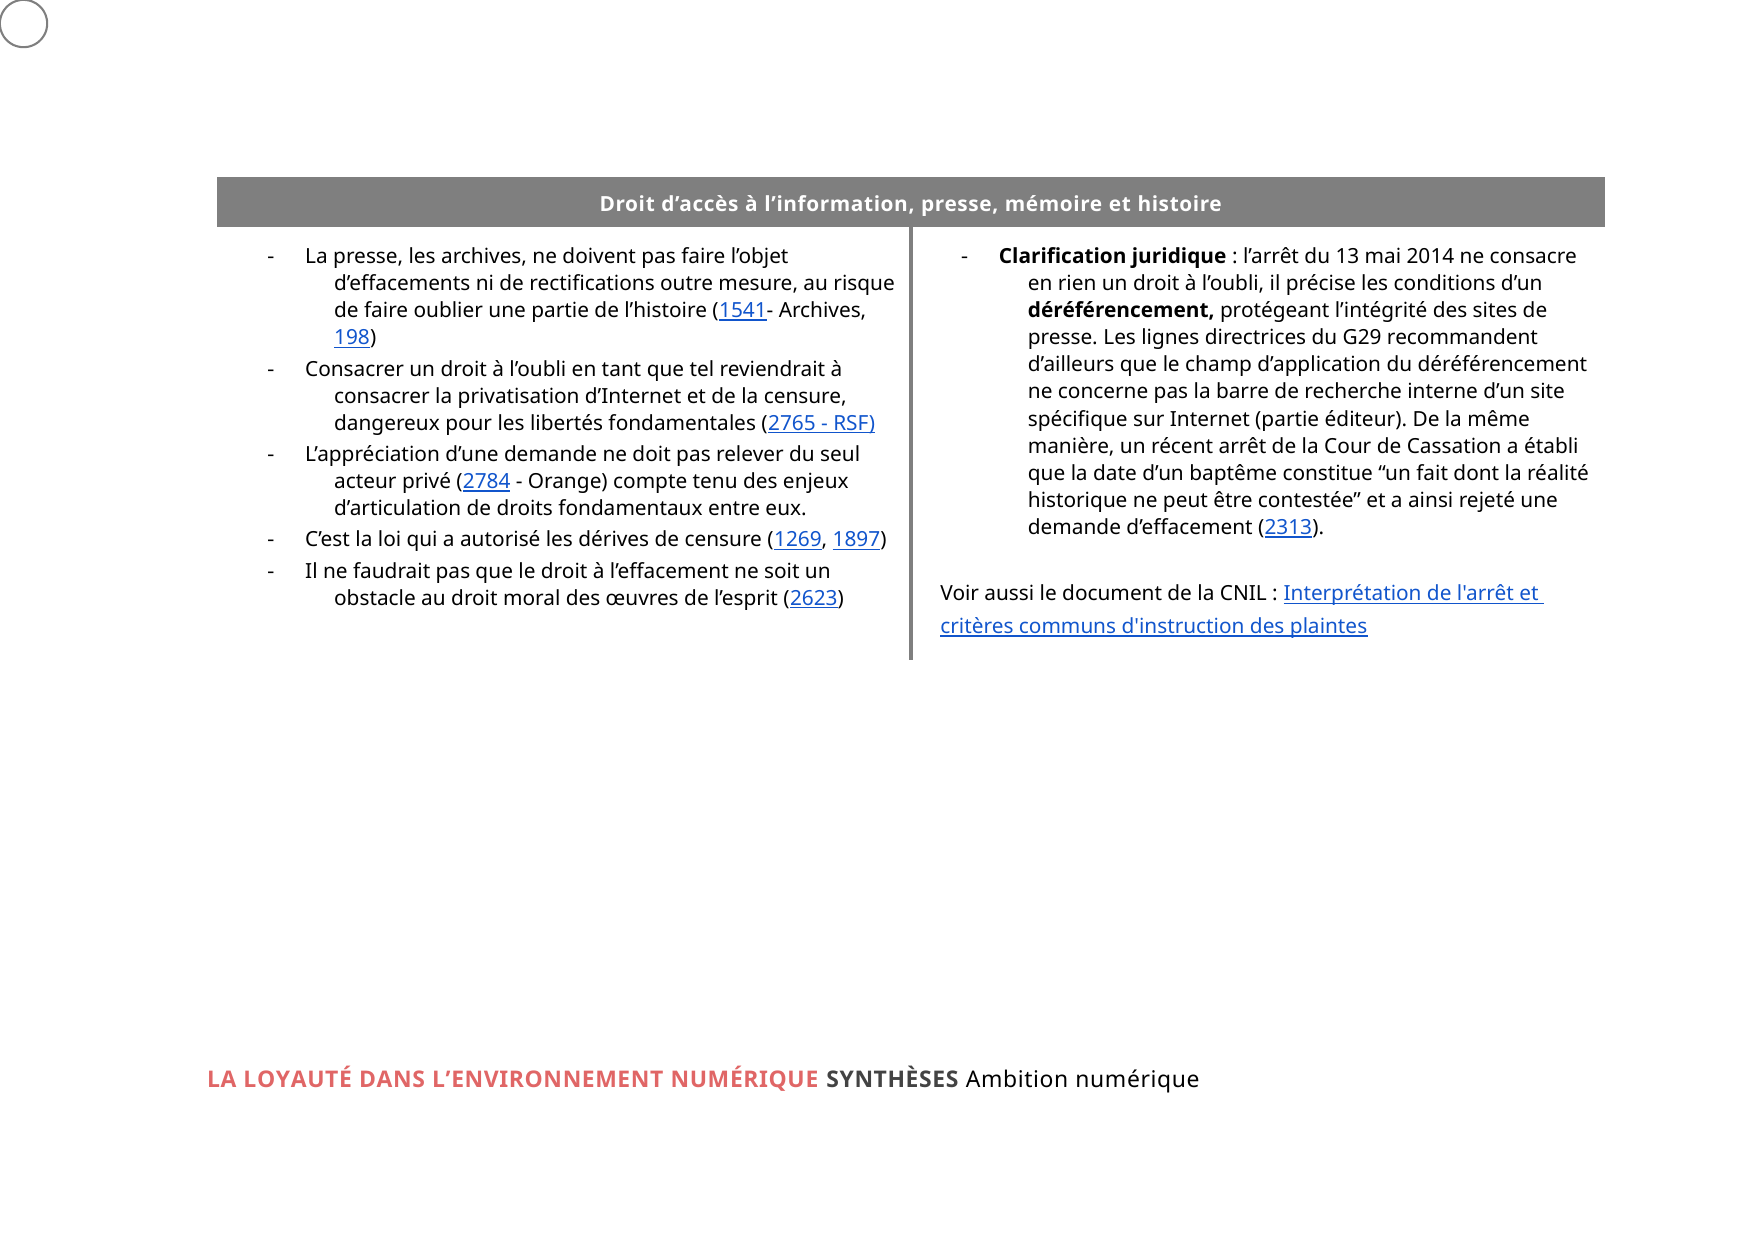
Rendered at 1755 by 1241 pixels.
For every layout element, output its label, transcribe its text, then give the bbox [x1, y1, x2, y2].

table_cell Droit d’accès à l’information, presse, mémoire et histoire [217, 177, 1605, 227]
table_cell La presse, les archives, ne doivent pas faire l’objet d’effacements ni de rectifications outre mesure, au risque de faire oublier une partie de l’histoire (1541- Archives, 198) Consacrer un droit à l’oubli en tant que tel reviendrait à consacrer la privatisation d’Internet et de la censure, dangereux pour les libertés fondamentales (2765 - RSF) L’appréciation d’une demande ne doit pas relever du seul acteur privé (2784 - Orange) compte tenu des enjeux d’articulation de droits fondamentaux entre eux. C’est la loi qui a autorisé les dérives de censure (1269, 1897) Il ne faudrait pas que le droit à l’effacement ne soit un obstacle au droit moral des œuvres de l’esprit (2623) [217, 227, 909, 660]
table_cell Clarification juridique : l’arrêt du 13 mai 2014 ne consacre en rien un droit à l’oubli, il précise les conditions d’un déréférencement, protégeant l’intégrité des sites de presse. Les lignes directrices du G29 recommandent d’ailleurs que le champ d’application du déréférencement ne concerne pas la barre de recherche interne d’un site spécifique sur Internet (partie éditeur). De la même manière, un récent arrêt de la Cour de Cassation a établi que la date d’un baptême constitue “un fait dont la réalité historique ne peut être contestée” et a ainsi rejeté une demande d’effacement (2313). Voir aussi le document de la CNIL : Interprétation de l'arrêt et critères communs d'instruction des plaintes [913, 227, 1605, 660]
